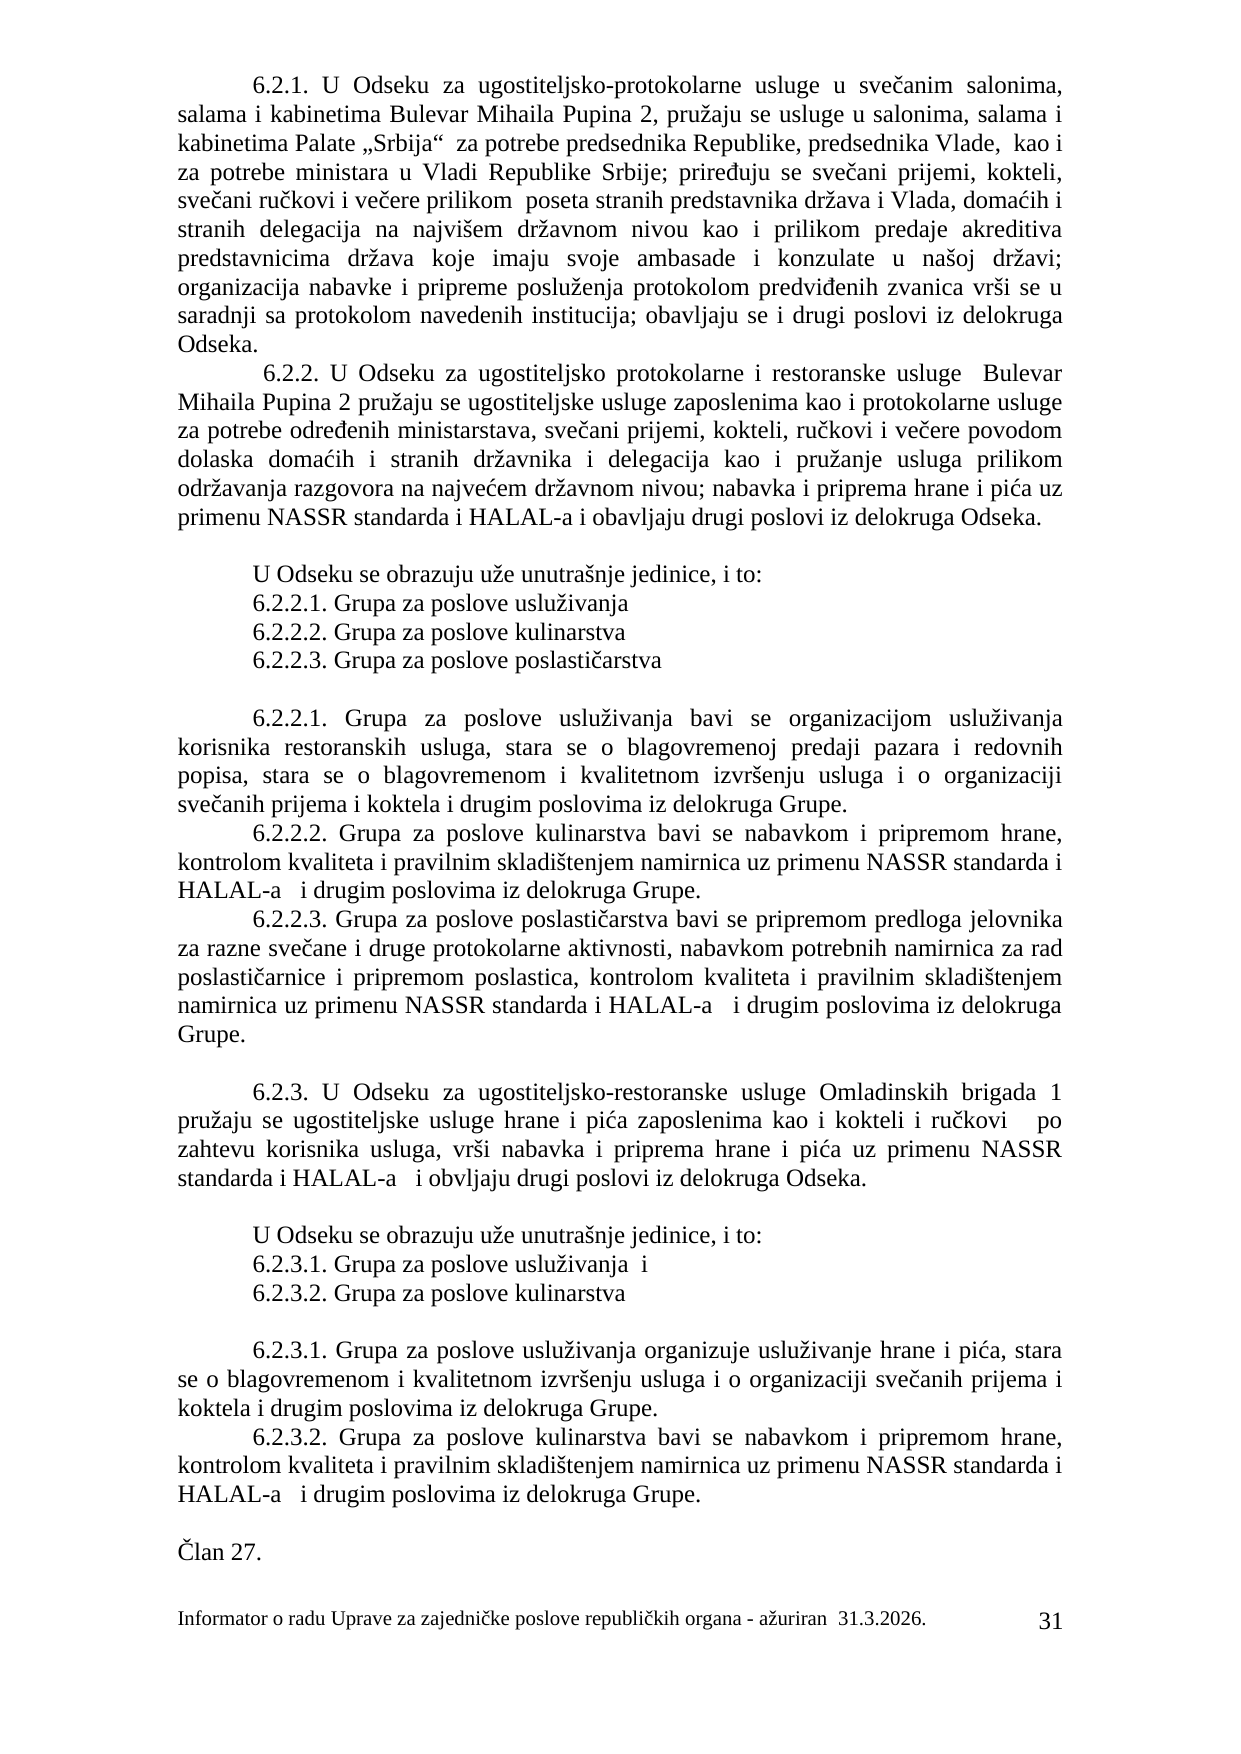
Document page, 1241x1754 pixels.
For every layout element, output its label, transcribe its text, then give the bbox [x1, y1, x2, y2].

subtitle 6.2.2. U Odseku za ugostiteljsko protokolarne i restoranske usluge Bulevar Mihaila Pupina 2 pružaju se ugostiteljske usluge zaposlenima kao i protokolarne usluge za potrebe određenih ministarstava, svečani prijemi, kokteli, ručkovi i večere povodom dolaska domaćih i stranih državnika i delegacija kao i pružanje usluga prilikom održavanja razgovora na najvećem državnom nivou; nabavka i priprema hrane i pića uz primenu NASSR standarda i HALAL-a i obavljaju drugi poslovi iz delokruga Odseka. [177, 358, 1063, 530]
subtitle 6.2.2.2. Grupa za poslove kulinarstva bavi se nabavkom i pripremom hrane, kontrolom kvaliteta i pravilnim skladištenjem namirnica uz primenu NASSR standarda i HALAL-a i drugim poslovima iz delokruga Grupe. [177, 818, 1063, 904]
subtitle 6.2.3.1. Grupa za poslove usluživanja organizuje usluživanje hrane i pića, stara se o blagovremenom i kvalitetnom izvršenju usluga i o organizaciji svečanih prijema i koktela i drugim poslovima iz delokruga Grupe. [177, 1335, 1063, 1422]
subtitle 6.2.2.1. Grupa za poslove usluživanja bavi se organizacijom usluživanja korisnika restoranskih usluga, stara se o blagovremenoj predaji pazara i redovnih popisa, stara se o blagovremenom i kvalitetnom izvršenju usluga i o organizaciji svečanih prijema i koktela i drugim poslovima iz delokruga Grupe. [177, 703, 1063, 818]
subtitle U Odseku se obrazuju uže unutrašnje jedinice, i to: [177, 1220, 1063, 1249]
subtitle Član 27. [177, 1537, 1063, 1565]
subtitle 6.2.3.1. Grupa za poslove usluživanja i [177, 1249, 1063, 1278]
subtitle 6.2.2.2. Grupa za poslove kulinarstva [177, 617, 1063, 645]
subtitle 6.2.2.3. Grupa za poslove poslastičarstva [177, 645, 1063, 674]
subtitle 6.2.3.2. Grupa za poslove kulinarstva [177, 1278, 1063, 1307]
subtitle 6.2.3. U Odseku za ugostiteljsko-restoranske usluge Omladinskih brigada 1 pružaju se ugostiteljske usluge hrane i pića zaposlenima kao i kokteli i ručkovi po zahtevu korisnika usluga, vrši nabavka i priprema hrane i pića uz primenu NASSR standarda i HALAL-a i obvljaju drugi poslovi iz delokruga Odseka. [177, 1077, 1063, 1192]
subtitle 6.2.2.1. Grupa za poslove usluživanja [177, 588, 1063, 617]
subtitle 6.2.1. U Odseku za ugostiteljsko-protokolarne usluge u svečanim salonima, salama i kabinetima Bulevar Mihaila Pupina 2, pružaju se usluge u salonima, salama i kabinetima Palate „Srbija“ za potrebe predsednika Republike, predsednika Vlade, kao i za potrebe ministara u Vladi Republike Srbije; priređuju se svečani prijemi, kokteli, svečani ručkovi i večere prilikom poseta stranih predstavnika država i Vlada, domaćih i stranih delegacija na najvišem državnom nivou kao i prilikom predaje akreditiva predstavnicima država koje imaju svoje ambasade i konzulate u našoj državi; organizacija nabavke i pripreme posluženja protokolom predviđenih zvanica vrši se u saradnji sa protokolom navedenih institucija; obavljaju se i drugi poslovi iz delokruga Odseka. [177, 70, 1063, 358]
subtitle U Odseku se obrazuju uže unutrašnje jedinice, i to: [177, 559, 1063, 588]
subtitle 6.2.3.2. Grupa za poslove kulinarstva bavi se nabavkom i pripremom hrane, kontrolom kvaliteta i pravilnim skladištenjem namirnica uz primenu NASSR standarda i HALAL-a i drugim poslovima iz delokruga Grupe. [177, 1422, 1063, 1508]
subtitle 6.2.2.3. Grupa za poslove poslastičarstva bavi se pripremom predloga jelovnika za razne svečane i druge protokolarne aktivnosti, nabavkom potrebnih namirnica za rad poslastičarnice i pripremom poslastica, kontrolom kvaliteta i pravilnim skladištenjem namirnica uz primenu NASSR standarda i HALAL-a i drugim poslovima iz delokruga Grupe. [177, 904, 1063, 1048]
